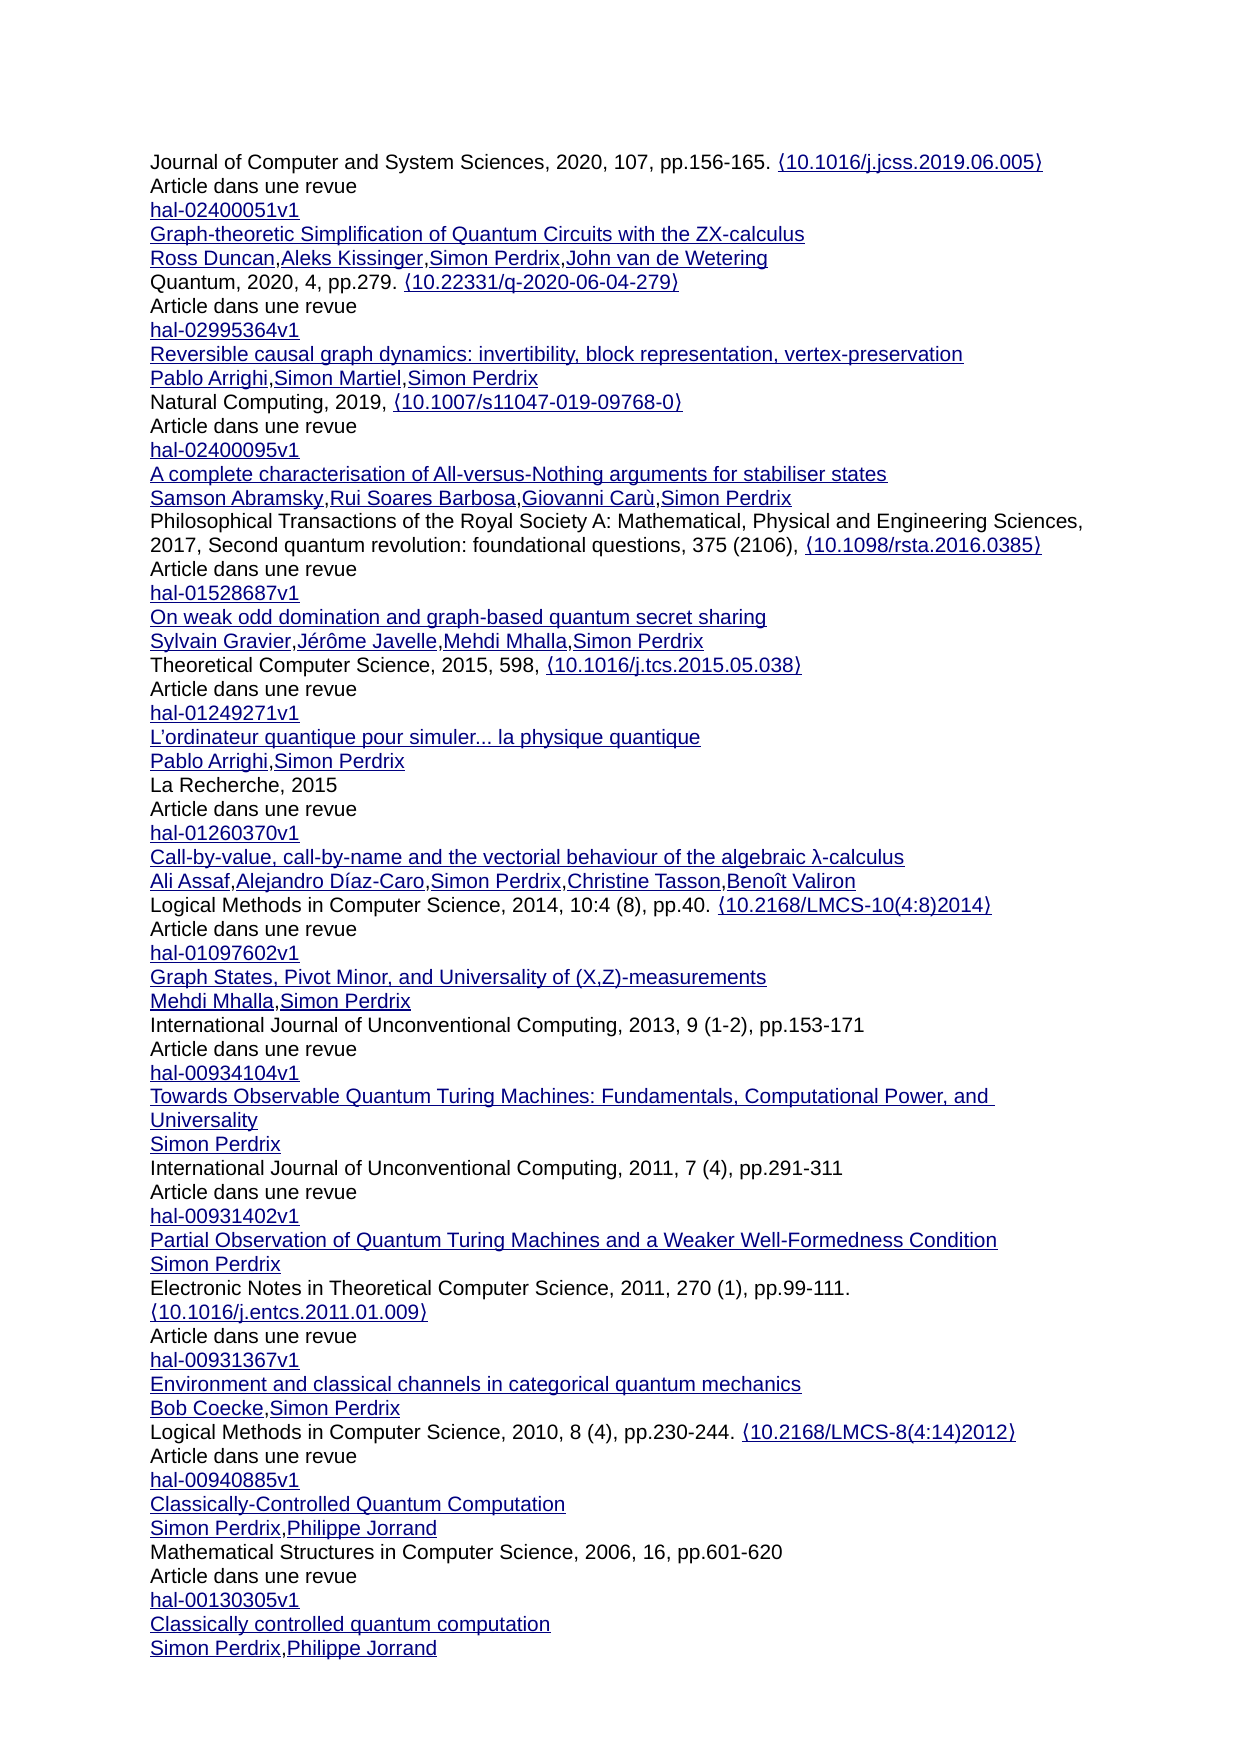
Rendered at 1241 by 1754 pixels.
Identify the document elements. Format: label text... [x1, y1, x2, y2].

table_cell Partial Observation of Quantum Turing Machines and a Weaker Well-Formedness Condition Simon Perdrix Electronic Notes in Theoretical Computer Science, 2011, 270 (1), pp.99-111. ⟨10.1016/j.entcs.2011.01.009⟩ Article dans une revue hal-00931367v1 [150, 1228, 1090, 1372]
table_cell Classically controlled quantum computation Simon Perdrix,Philippe Jorrand [150, 1611, 1090, 1659]
table_cell Journal of Computer and System Sciences, 2020, 107, pp.156-165. ⟨10.1016/j.jcss.2019.06.005⟩ Article dans une revue hal-02400051v1 [150, 150, 1090, 222]
table_cell Towards Observable Quantum Turing Machines: Fundamentals, Computational Power, and Universality Simon Perdrix International Journal of Unconventional Computing, 2011, 7 (4), pp.291-311 Article dans une revue hal-00931402v1 [150, 1084, 1090, 1228]
table_cell A complete characterisation of All-versus-Nothing arguments for stabiliser states Samson Abramsky,Rui Soares Barbosa,Giovanni Carù,Simon Perdrix Philosophical Transactions of the Royal Society A: Mathematical, Physical and Engineering Sciences, 2017, Second quantum revolution: foundational questions, 375 (2106), ⟨10.1098/rsta.2016.0385⟩ Article dans une revue hal-01528687v1 [150, 461, 1090, 605]
table_cell On weak odd domination and graph-based quantum secret sharing Sylvain Gravier,Jérôme Javelle,Mehdi Mhalla,Simon Perdrix Theoretical Computer Science, 2015, 598, ⟨10.1016/j.tcs.2015.05.038⟩ Article dans une revue hal-01249271v1 [150, 605, 1090, 725]
table_cell Environment and classical channels in categorical quantum mechanics Bob Coecke,Simon Perdrix Logical Methods in Computer Science, 2010, 8 (4), pp.230-244. ⟨10.2168/LMCS-8(4:14)2012⟩ Article dans une revue hal-00940885v1 [150, 1372, 1090, 1492]
table_cell Graph States, Pivot Minor, and Universality of (X,Z)-measurements Mehdi Mhalla,Simon Perdrix International Journal of Unconventional Computing, 2013, 9 (1-2), pp.153-171 Article dans une revue hal-00934104v1 [150, 965, 1090, 1084]
table_cell Graph-theoretic Simplification of Quantum Circuits with the ZX-calculus Ross Duncan,Aleks Kissinger,Simon Perdrix,John van de Wetering Quantum, 2020, 4, pp.279. ⟨10.22331/q-2020-06-04-279⟩ Article dans une revue hal-02995364v1 [150, 222, 1090, 342]
table_cell L’ordinateur quantique pour simuler... la physique quantique Pablo Arrighi,Simon Perdrix La Recherche, 2015 Article dans une revue hal-01260370v1 [150, 725, 1090, 845]
table_cell Reversible causal graph dynamics: invertibility, block representation, vertex-preservation Pablo Arrighi,Simon Martiel,Simon Perdrix Natural Computing, 2019, ⟨10.1007/s11047-019-09768-0⟩ Article dans une revue hal-02400095v1 [150, 342, 1090, 461]
table_cell Classically-Controlled Quantum Computation Simon Perdrix,Philippe Jorrand Mathematical Structures in Computer Science, 2006, 16, pp.601-620 Article dans une revue hal-00130305v1 [150, 1492, 1090, 1611]
table_cell Call-by-value, call-by-name and the vectorial behaviour of the algebraic λ-calculus Ali Assaf,Alejandro Díaz-Caro,Simon Perdrix,Christine Tasson,Benoît Valiron Logical Methods in Computer Science, 2014, 10:4 (8), pp.40. ⟨10.2168/LMCS-10(4:8)2014⟩ Article dans une revue hal-01097602v1 [150, 845, 1090, 964]
